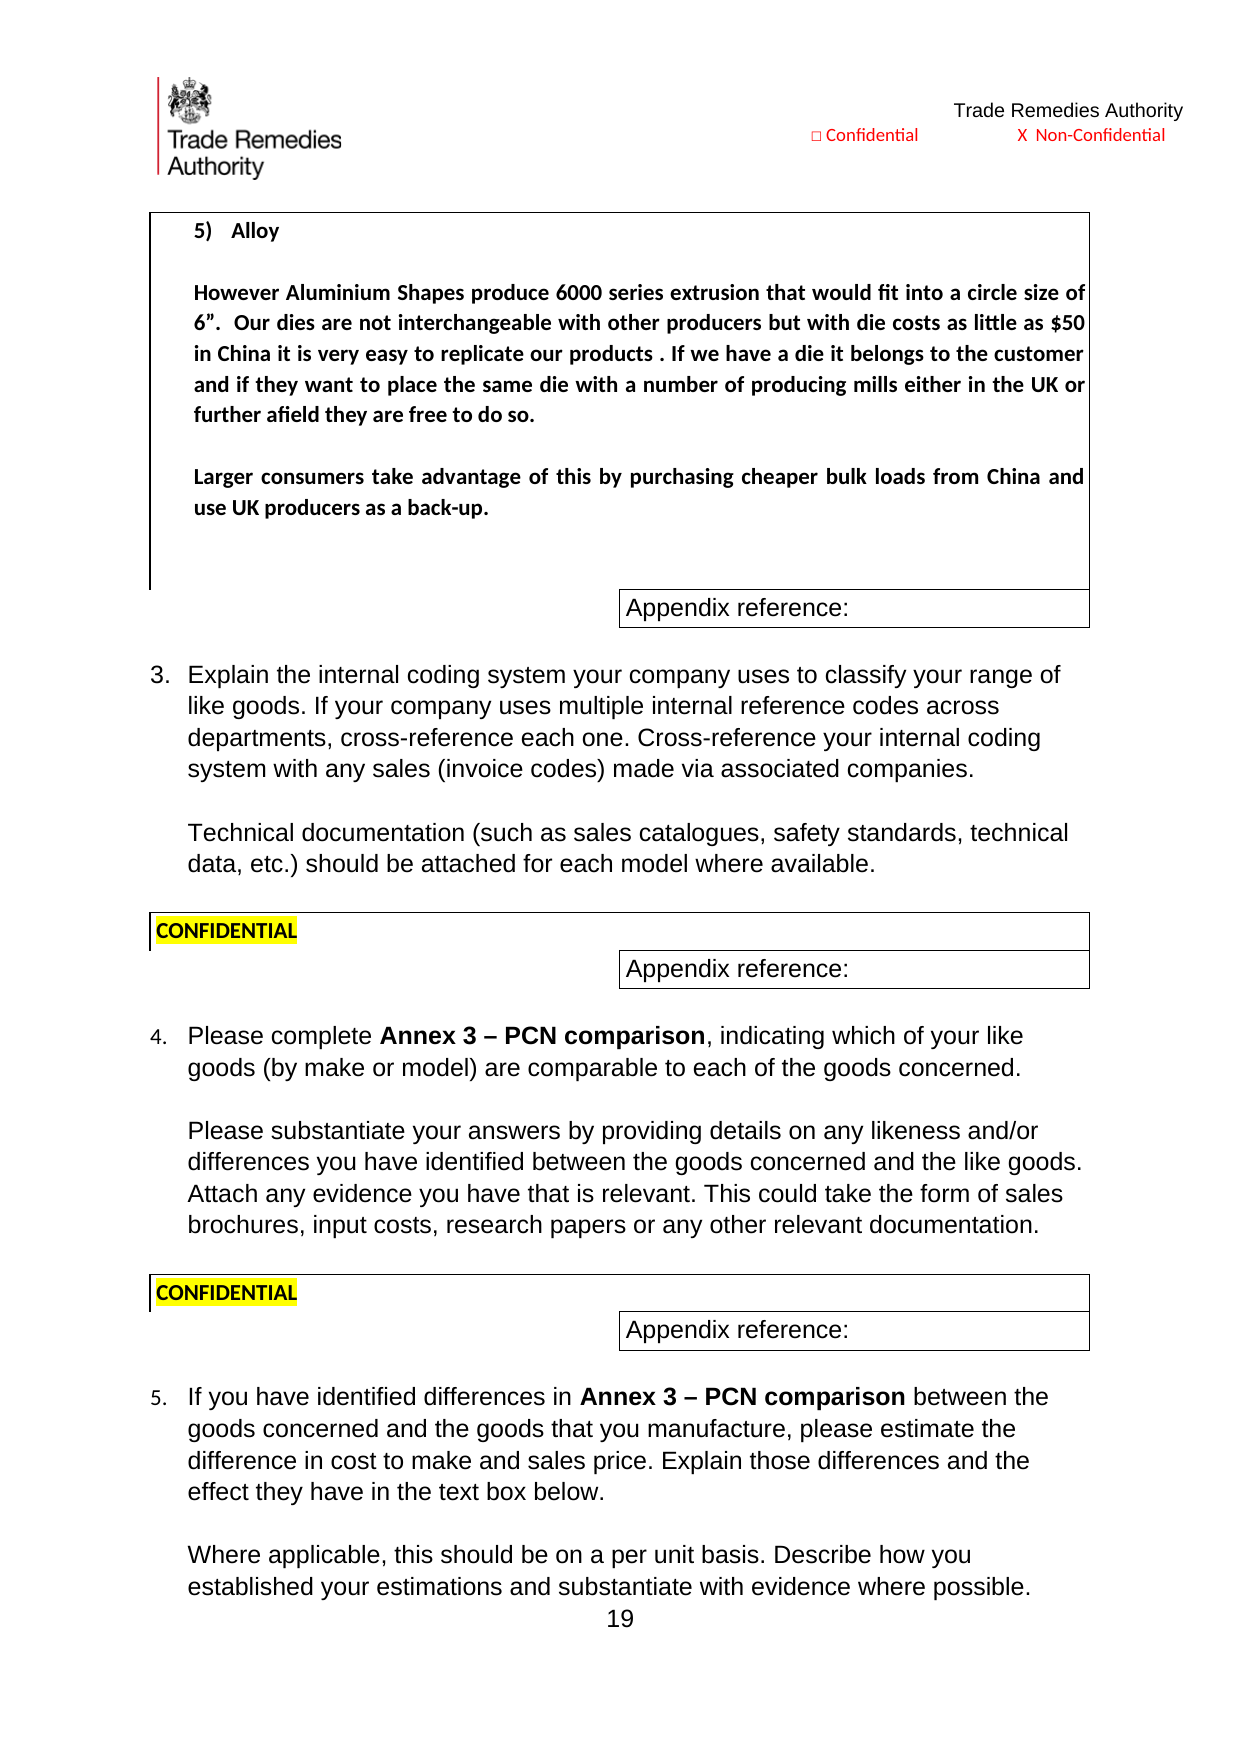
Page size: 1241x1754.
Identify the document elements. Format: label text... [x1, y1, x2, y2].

table_cell [150, 1312, 619, 1349]
list Please substantiate your answers by providing details on any likeness and/or differences you have identified between the goods concerned and the like goods. Attach any evidence you have that is relevant. This could take the form of sales brochures, input costs, research papers or any other relevant documentation. [187, 1116, 1090, 1239]
list Explain the internal coding system your company uses to classify your range of like goods. If your company uses multiple internal reference codes across departments, cross-reference each one. Cross-reference your internal coding system with any sales (invoice codes) made via associated companies. [150, 660, 1090, 783]
table_header The aluminium extrusion process is the same at every plant in the world There are certain criteria that change. This can be :- Billet size Die size Weight per metre Complexity of shape Alloy However Aluminium Shapes produce 6000 series extrusion that would fit into a circle size of 6”. Our dies are not interchangeable with other producers but with die costs as little as $50 in China it is very easy to replicate our products . If we have a die it belongs to the customer and if they want to place the same die with a number of producing mills either in the UK or further afield they are free to do so. Larger consumers take advantage of this by purchasing cheaper bulk loads from China and use UK producers as a back-up. [151, 213, 1089, 589]
table_cell [150, 590, 619, 627]
table_cell Appendix reference: [620, 590, 1089, 627]
table_cell [150, 951, 619, 988]
table_cell Appendix reference: [620, 1312, 1089, 1349]
table_header CONFIDENTIAL [151, 913, 1089, 950]
list Technical documentation (such as sales catalogues, safety standards, technical data, etc.) should be attached for each model where available. [187, 817, 1090, 878]
list Please complete Annex 3 – PCN comparison, indicating which of your like goods (by make or model) are comparable to each of the goods concerned. [150, 1021, 1090, 1081]
list Where applicable, this should be on a per unit basis. Describe how you established your estimations and substantiate with evidence where possible. [187, 1540, 1090, 1601]
list If you have identified differences in Annex 3 – PCN comparison between the goods concerned and the goods that you manufacture, please estimate the difference in cost to make and sales price. Explain those differences and the effect they have in the text box below. [150, 1382, 1090, 1506]
table_header CONFIDENTIAL [151, 1275, 1089, 1311]
table_cell Appendix reference: [620, 951, 1089, 988]
